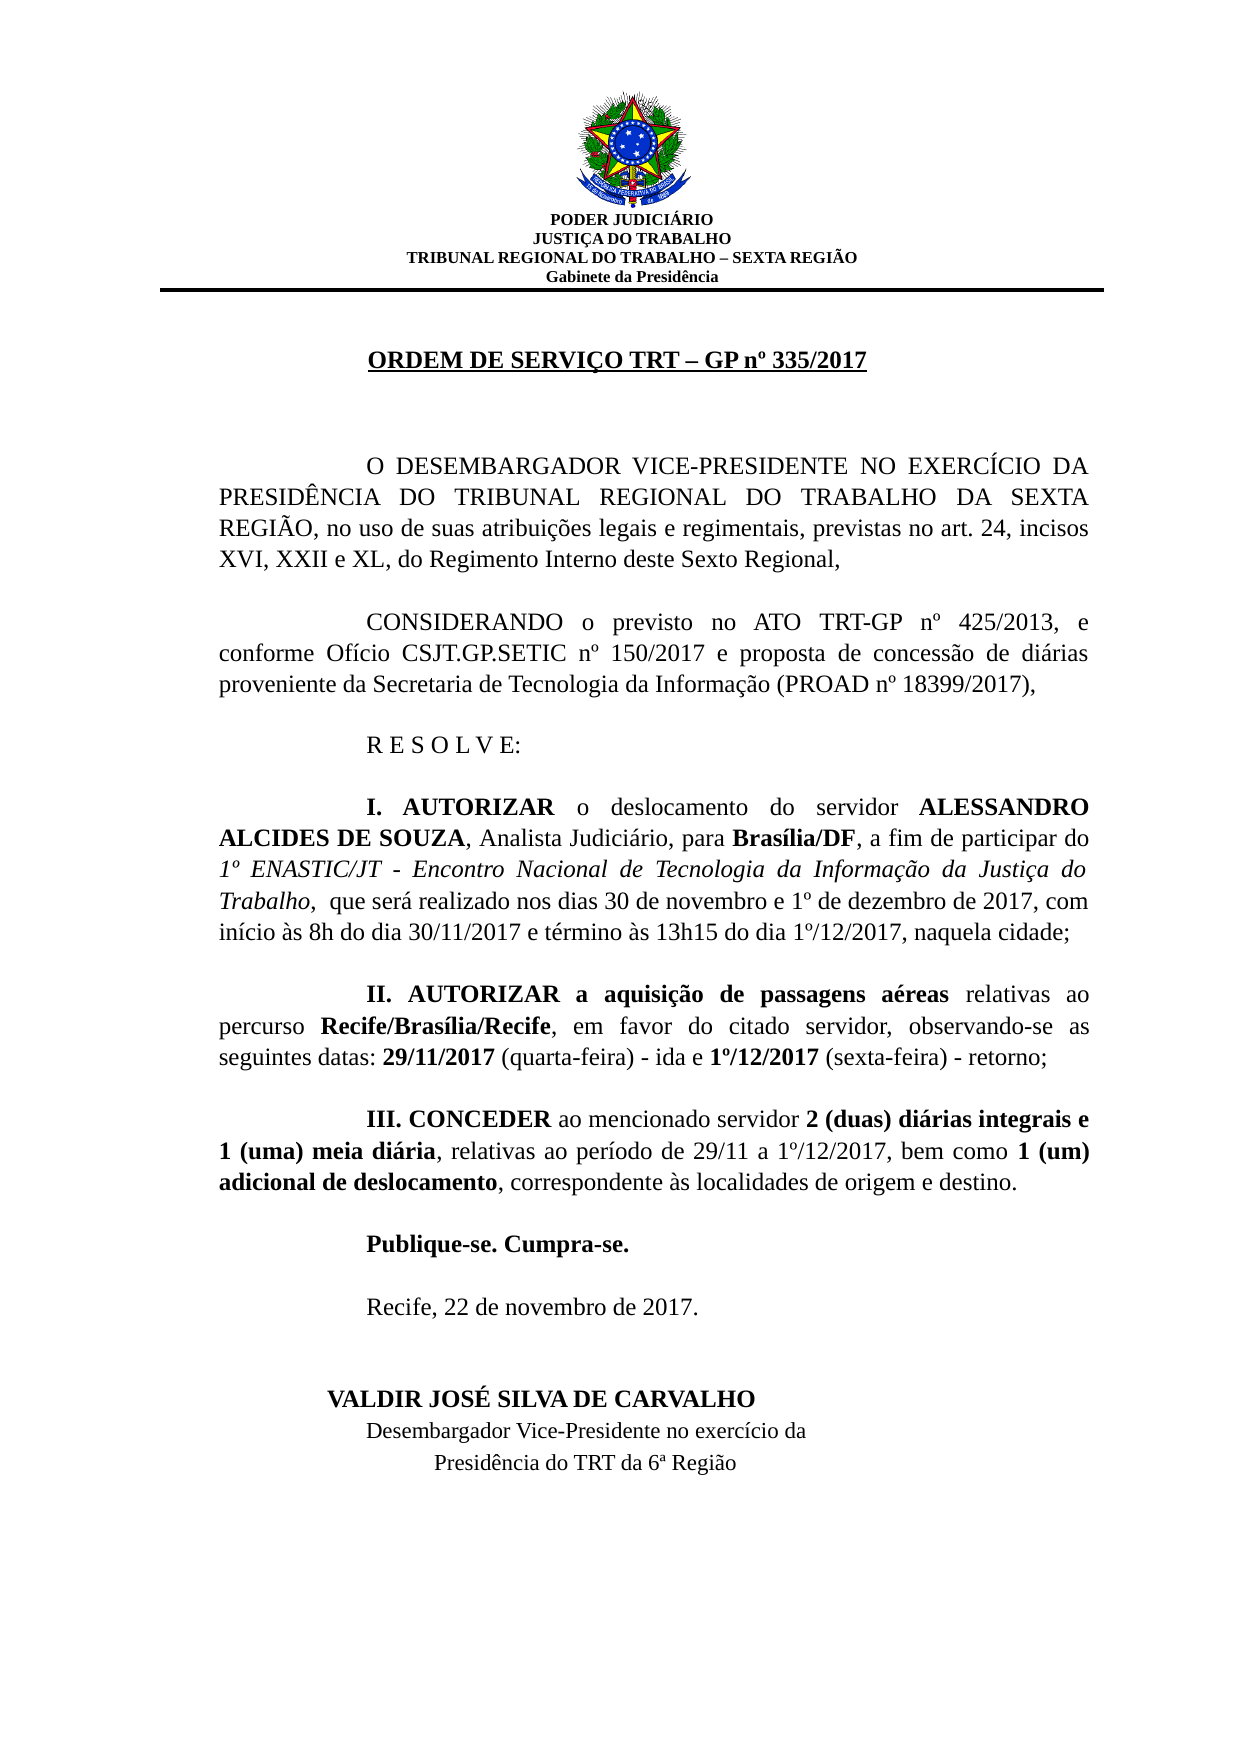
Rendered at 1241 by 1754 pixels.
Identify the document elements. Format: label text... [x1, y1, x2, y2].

text R E S O L V E: [218, 730, 1090, 759]
text Publique-se. Cumpra-se. [218, 1228, 1045, 1259]
picture [570, 88, 694, 210]
text Desembargador Vice-Presidente no exercício da [159, 1414, 1045, 1445]
text VALDIR JOSÉ SILVA DE CARVALHO [218, 1384, 1045, 1414]
subtitle ORDEM DE SERVIÇO TRT – GP nº 335/2017 [189, 345, 1045, 374]
text II. AUTORIZAR a aquisição de passagens aéreas relativas ao percurso Recife/Brasília/Recife, em favor do citado servidor, observando-se as seguintes datas: 29/11/2017 (quarta-feira) - ida e 1º/12/2017 (sexta-feira) - retorno; [218, 978, 1090, 1072]
text CONSIDERANDO o previsto no ATO TRT-GP nº 425/2013, e conforme Ofício CSJT.GP.SETIC nº 150/2017 e proposta de concessão de diárias proveniente da Secretaria de Tecnologia da Informação (PROAD nº 18399/2017), [218, 605, 1090, 699]
text Recife, 22 de novembro de 2017. [218, 1290, 1045, 1322]
text O DESEMBARGADOR VICE-PRESIDENTE NO EXERCÍCIO DA PRESIDÊNCIA DO TRIBUNAL REGIONAL DO TRABALHO DA SEXTA REGIÃO, no uso de suas atribuições legais e regimentais, previstas no art. 24, incisos XVI, XXII e XL, do Regimento Interno deste Sexto Regional, [218, 449, 1090, 574]
text Presidência do TRT da 6ª Região [159, 1445, 1045, 1476]
text III. CONCEDER ao mencionado servidor 2 (duas) diárias integrais e 1 (uma) meia diária, relativas ao período de 29/11 a 1º/12/2017, bem como 1 (um) adicional de deslocamento, correspondente às localidades de origem e destino. [218, 1103, 1090, 1197]
text I. AUTORIZAR o deslocamento do servidor ALESSANDRO ALCIDES DE SOUZA, Analista Judiciário, para Brasília/DF, a fim de participar do 1º ENASTIC/JT - Encontro Nacional de Tecnologia da Informação da Justiça do Trabalho, que será realizado nos dias 30 de novembro e 1º de dezembro de 2017, com início às 8h do dia 30/11/2017 e término às 13h15 do dia 1º/12/2017, naquela cidade; [218, 790, 1090, 947]
